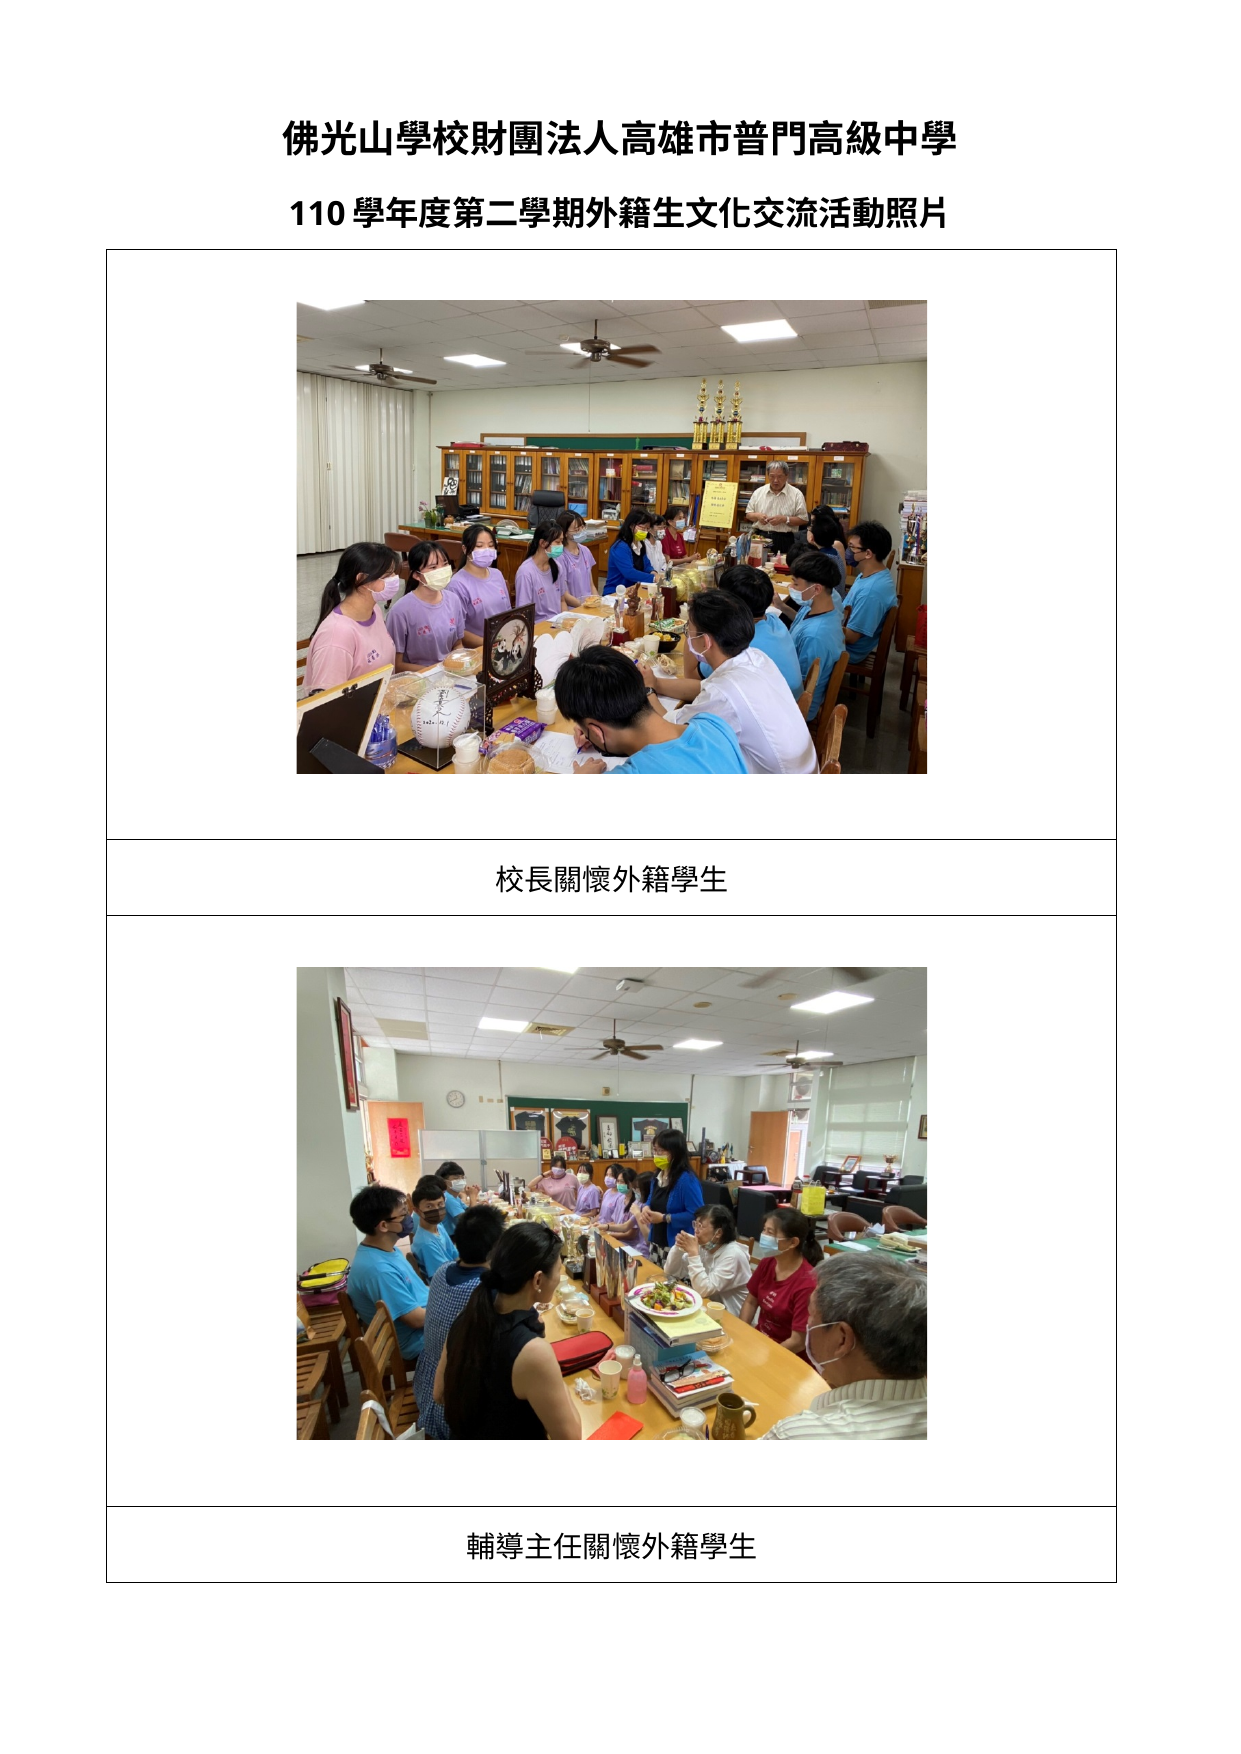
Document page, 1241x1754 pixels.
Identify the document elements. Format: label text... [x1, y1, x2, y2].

picture [296, 967, 928, 1440]
text 110學年度第二學期外籍生文化交流活動照片 [118, 174, 1122, 249]
table_header [107, 250, 1116, 839]
picture [296, 300, 928, 774]
text 佛光山學校財團法人高雄市普門高級中學 [118, 99, 1122, 174]
table_cell 輔導主任關懷外籍學生 [107, 1507, 1116, 1582]
table_cell 校長關懷外籍學生 [107, 840, 1116, 915]
table_cell [107, 916, 1116, 1506]
